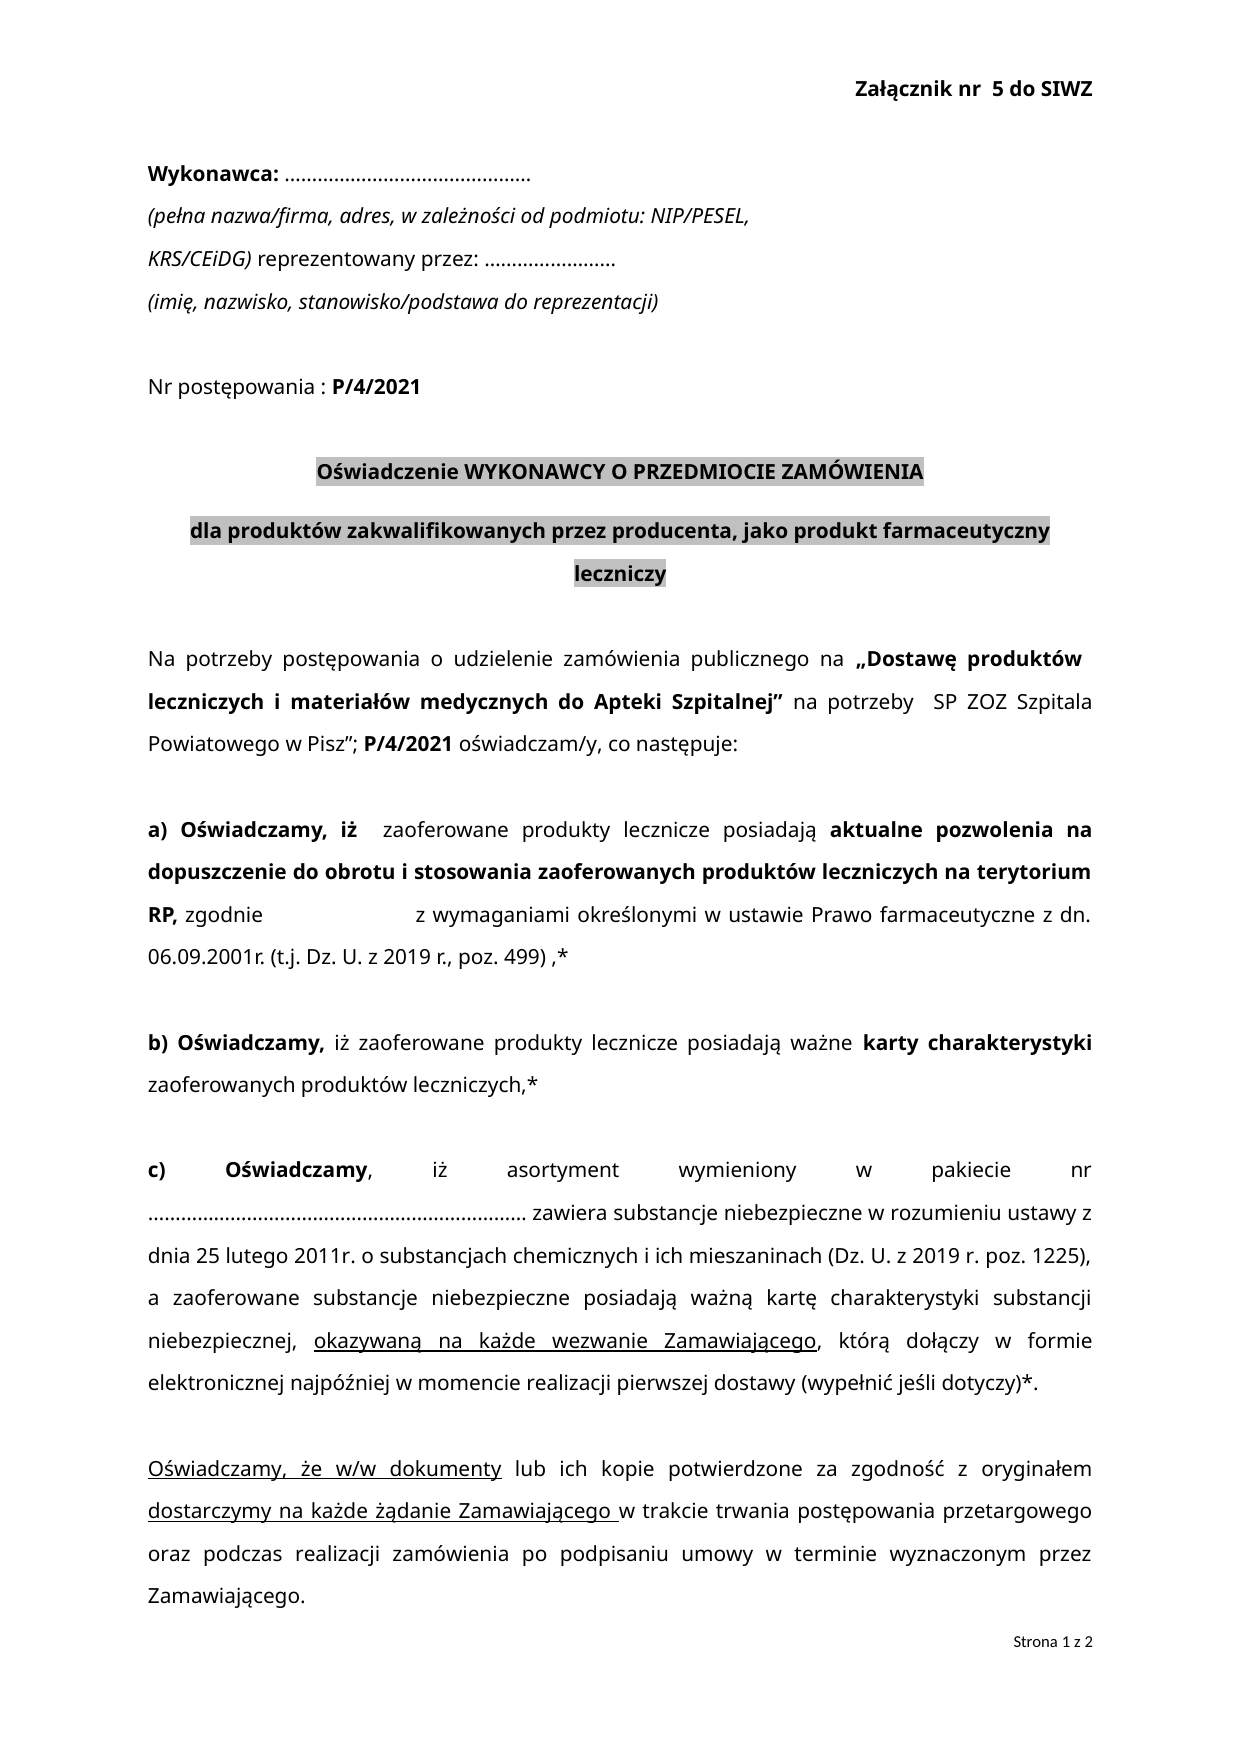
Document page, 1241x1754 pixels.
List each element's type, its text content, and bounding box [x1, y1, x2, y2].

text a) Oświadczamy, iż zaoferowane produkty lecznicze posiadają aktualne pozwolenia na dopuszczenie do obrotu i stosowania zaoferowanych produktów leczniczych na terytorium RP, zgodnie z wymaganiami określonymi w ustawie Prawo farmaceutyczne z dn. 06.09.2001r. (t.j. Dz. U. z 2019 r., poz. 499) ,* [148, 815, 1093, 971]
text Załącznik nr 5 do SIWZ [148, 74, 1093, 102]
text Wykonawca: ……………………………………… [148, 159, 1093, 187]
text (pełna nazwa/firma, adres, w zależności od podmiotu: NIP/PESEL, [148, 202, 1093, 230]
text Nr postępowania : P/4/2021 [148, 372, 1093, 400]
text (imię, nazwisko, stanowisko/podstawa do reprezentacji) [148, 287, 1093, 315]
text dla produktów zakwalifikowanych przez producenta, jako produkt farmaceutyczny [148, 516, 1093, 545]
subtitle Oświadczenie WYKONAWCY O PRZEDMIOCIE ZAMÓWIENIA [148, 457, 1093, 486]
text Oświadczamy, że w/w dokumenty lub ich kopie potwierdzone za zgodność z oryginałem dostarczymy na każde żądanie Zamawiającego w trakcie trwania postępowania przetargowego oraz podczas realizacji zamówienia po podpisaniu umowy w terminie wyznaczonym przez Zamawiającego. [148, 1454, 1093, 1610]
text Na potrzeby postępowania o udzielenie zamówienia publicznego na „Dostawę produktów leczniczych i materiałów medycznych do Apteki Szpitalnej” na potrzeby SP ZOZ Szpitala Powiatowego w Pisz”; P/4/2021 oświadczam/y, co następuje: [148, 644, 1093, 758]
text leczniczy [148, 559, 1093, 587]
text KRS/CEiDG) reprezentowany przez: …………………… [148, 244, 1093, 273]
text c) Oświadczamy, iż asortyment wymieniony w pakiecie nr …………………………………………………………… zawiera substancje niebezpieczne w rozumieniu ustawy z dnia 25 lutego 2011r. o substancjach chemicznych i ich mieszaninach (Dz. U. z 2019 r. poz. 1225), a zaoferowane substancje niebezpieczne posiadają ważną kartę charakterystyki substancji niebezpiecznej, okazywaną na każde wezwanie Zamawiającego, którą dołączy w formie elektronicznej najpóźniej w momencie realizacji pierwszej dostawy (wypełnić jeśli dotyczy)*. [148, 1156, 1093, 1397]
text b) Oświadczamy, iż zaoferowane produkty lecznicze posiadają ważne karty charakterystyki zaoferowanych produktów leczniczych,* [148, 1028, 1093, 1099]
